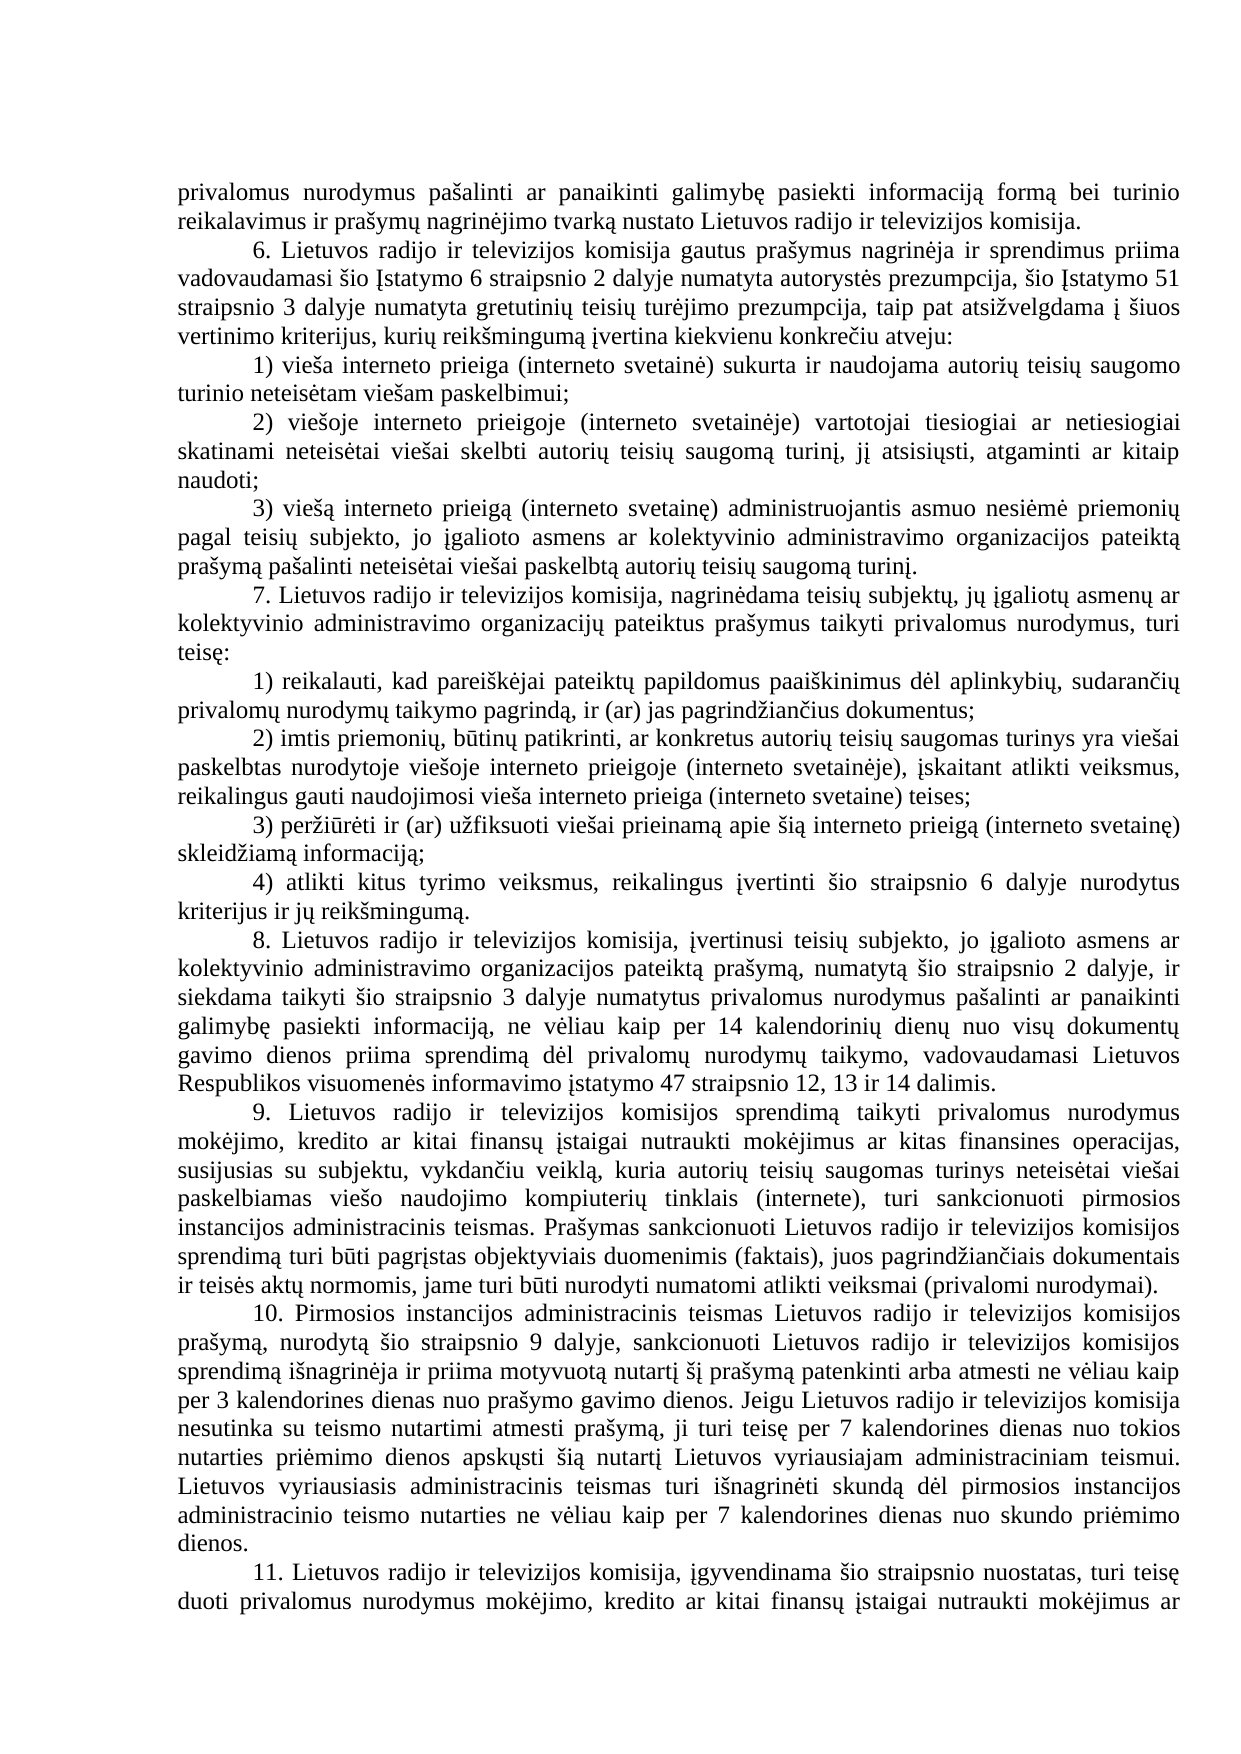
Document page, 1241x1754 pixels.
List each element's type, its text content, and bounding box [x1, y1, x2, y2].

text 2) imtis priemonių, būtinų patikrinti, ar konkretus autorių teisių saugomas turinys yra viešai paskelbtas nurodytoje viešoje interneto prieigoje (interneto svetainėje), įskaitant atlikti veiksmus, reikalingus gauti naudojimosi vieša interneto prieiga (interneto svetaine) teises; [177, 723, 1181, 810]
text 2) viešoje interneto prieigoje (interneto svetainėje) vartotojai tiesiogiai ar netiesiogiai skatinami neteisėtai viešai skelbti autorių teisių saugomą turinį, jį atsisiųsti, atgaminti ar kitaip naudoti; [177, 407, 1181, 493]
text 4) atlikti kitus tyrimo veiksmus, reikalingus įvertinti šio straipsnio 6 dalyje nurodytus kriterijus ir jų reikšmingumą. [177, 867, 1181, 925]
text 1) reikalauti, kad pareiškėjai pateiktų papildomus paaiškinimus dėl aplinkybių, sudarančių privalomų nurodymų taikymo pagrindą, ir (ar) jas pagrindžiančius dokumentus; [177, 666, 1181, 723]
text 9. Lietuvos radijo ir televizijos komisijos sprendimą taikyti privalomus nurodymus mokėjimo, kredito ar kitai finansų įstaigai nutraukti mokėjimus ar kitas finansines operacijas, susijusias su subjektu, vykdančiu veiklą, kuria autorių teisių saugomas turinys neteisėtai viešai paskelbiamas viešo naudojimo kompiuterių tinklais (internete), turi sankcionuoti pirmosios instancijos administracinis teismas. Prašymas sankcionuoti Lietuvos radijo ir televizijos komisijos sprendimą turi būti pagrįstas objektyviais duomenimis (faktais), juos pagrindžiančiais dokumentais ir teisės aktų normomis, jame turi būti nurodyti numatomi atlikti veiksmai (privalomi nurodymai). [177, 1097, 1181, 1298]
text 7. Lietuvos radijo ir televizijos komisija, nagrinėdama teisių subjektų, jų įgaliotų asmenų ar kolektyvinio administravimo organizacijų pateiktus prašymus taikyti privalomus nurodymus, turi teisę: [177, 580, 1181, 666]
text 3) peržiūrėti ir (ar) užfiksuoti viešai prieinamą apie šią interneto prieigą (interneto svetainę) skleidžiamą informaciją; [177, 810, 1181, 867]
text 10. Pirmosios instancijos administracinis teismas Lietuvos radijo ir televizijos komisijos prašymą, nurodytą šio straipsnio 9 dalyje, sankcionuoti Lietuvos radijo ir televizijos komisijos sprendimą išnagrinėja ir priima motyvuotą nutartį šį prašymą patenkinti arba atmesti ne vėliau kaip per 3 kalendorines dienas nuo prašymo gavimo dienos. Jeigu Lietuvos radijo ir televizijos komisija nesutinka su teismo nutartimi atmesti prašymą, ji turi teisę per 7 kalendorines dienas nuo tokios nutarties priėmimo dienos apskųsti šią nutartį Lietuvos vyriausiajam administraciniam teismui. Lietuvos vyriausiasis administracinis teismas turi išnagrinėti skundą dėl pirmosios instancijos administracinio teismo nutarties ne vėliau kaip per 7 kalendorines dienas nuo skundo priėmimo dienos. [177, 1298, 1181, 1557]
text 1) vieša interneto prieiga (interneto svetainė) sukurta ir naudojama autorių teisių saugomo turinio neteisėtam viešam paskelbimui; [177, 350, 1181, 407]
text 6. Lietuvos radijo ir televizijos komisija gautus prašymus nagrinėja ir sprendimus priima vadovaudamasi šio Įstatymo 6 straipsnio 2 dalyje numatyta autorystės prezumpcija, šio Įstatymo 51 straipsnio 3 dalyje numatyta gretutinių teisių turėjimo prezumpcija, taip pat atsižvelgdama į šiuos vertinimo kriterijus, kurių reikšmingumą įvertina kiekvienu konkrečiu atveju: [177, 235, 1181, 350]
text 11. Lietuvos radijo ir televizijos komisija, įgyvendinama šio straipsnio nuostatas, turi teisę duoti privalomus nurodymus mokėjimo, kredito ar kitai finansų įstaigai nutraukti mokėjimus ar [177, 1557, 1181, 1615]
text privalomus nurodymus pašalinti ar panaikinti galimybę pasiekti informaciją formą bei turinio reikalavimus ir prašymų nagrinėjimo tvarką nustato Lietuvos radijo ir televizijos komisija. [177, 177, 1181, 235]
text 8. Lietuvos radijo ir televizijos komisija, įvertinusi teisių subjekto, jo įgalioto asmens ar kolektyvinio administravimo organizacijos pateiktą prašymą, numatytą šio straipsnio 2 dalyje, ir siekdama taikyti šio straipsnio 3 dalyje numatytus privalomus nurodymus pašalinti ar panaikinti galimybę pasiekti informaciją, ne vėliau kaip per 14 kalendorinių dienų nuo visų dokumentų gavimo dienos priima sprendimą dėl privalomų nurodymų taikymo, vadovaudamasi Lietuvos Respublikos visuomenės informavimo įstatymo 47 straipsnio 12, 13 ir 14 dalimis. [177, 925, 1181, 1097]
text 3) viešą interneto prieigą (interneto svetainę) administruojantis asmuo nesiėmė priemonių pagal teisių subjekto, jo įgalioto asmens ar kolektyvinio administravimo organizacijos pateiktą prašymą pašalinti neteisėtai viešai paskelbtą autorių teisių saugomą turinį. [177, 493, 1181, 580]
